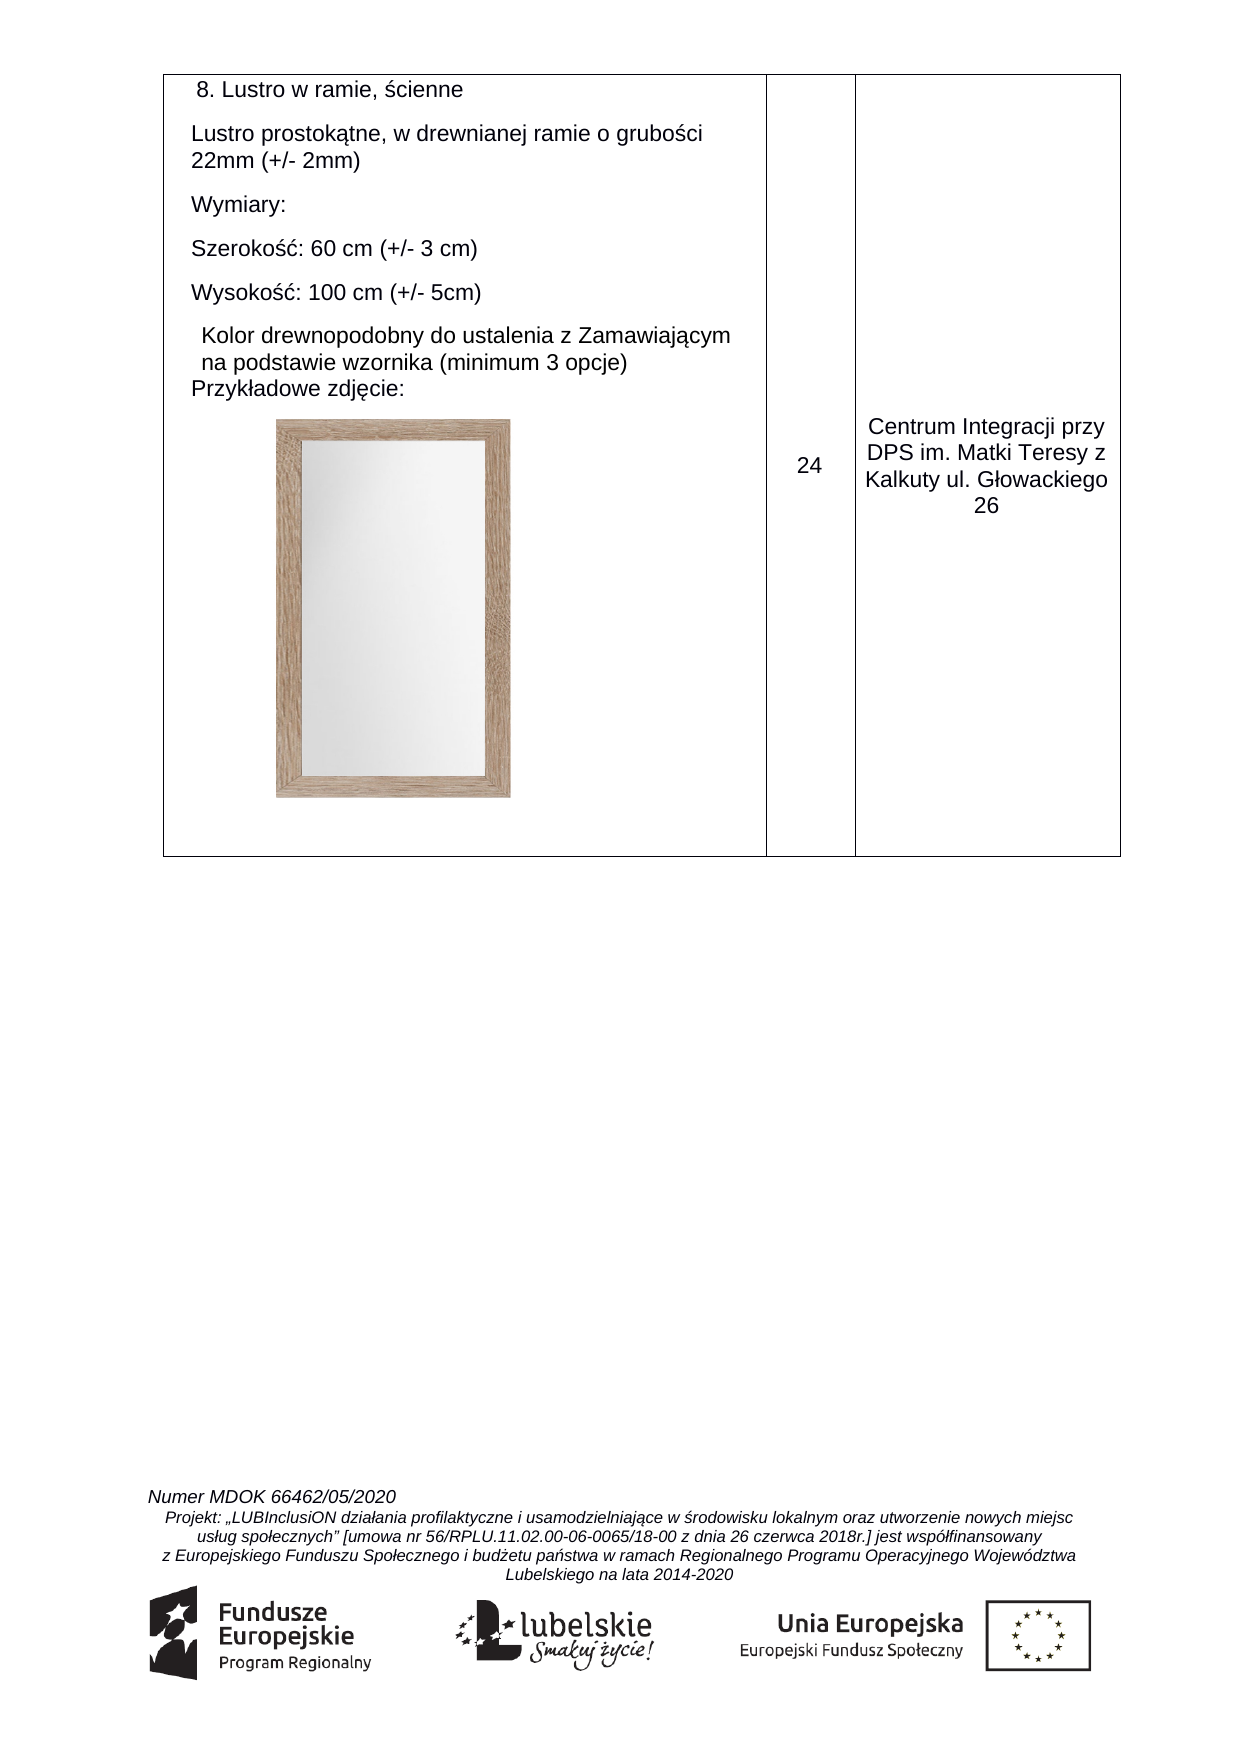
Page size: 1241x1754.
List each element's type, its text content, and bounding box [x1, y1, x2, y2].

picture [147, 1584, 1092, 1681]
picture [182, 418, 604, 798]
table_cell Centrum Integracji przy DPS im. Matki Teresy z Kalkuty ul. Głowackiego 26 [856, 75, 1120, 856]
table_cell 8. Lustro w ramie, ścienne Lustro prostokątne, w drewnianej ramie o grubości 22mm (+/- 2mm) Wymiary: Szerokość: 60 cm (+/- 3 cm) Wysokość: 100 cm (+/- 5cm) Kolor drewnopodobny do ustalenia z Zamawiającym na podstawie wzornika (minimum 3 opcje) Przykładowe zdjęcie: [164, 75, 766, 856]
table_cell 24 [767, 75, 855, 856]
